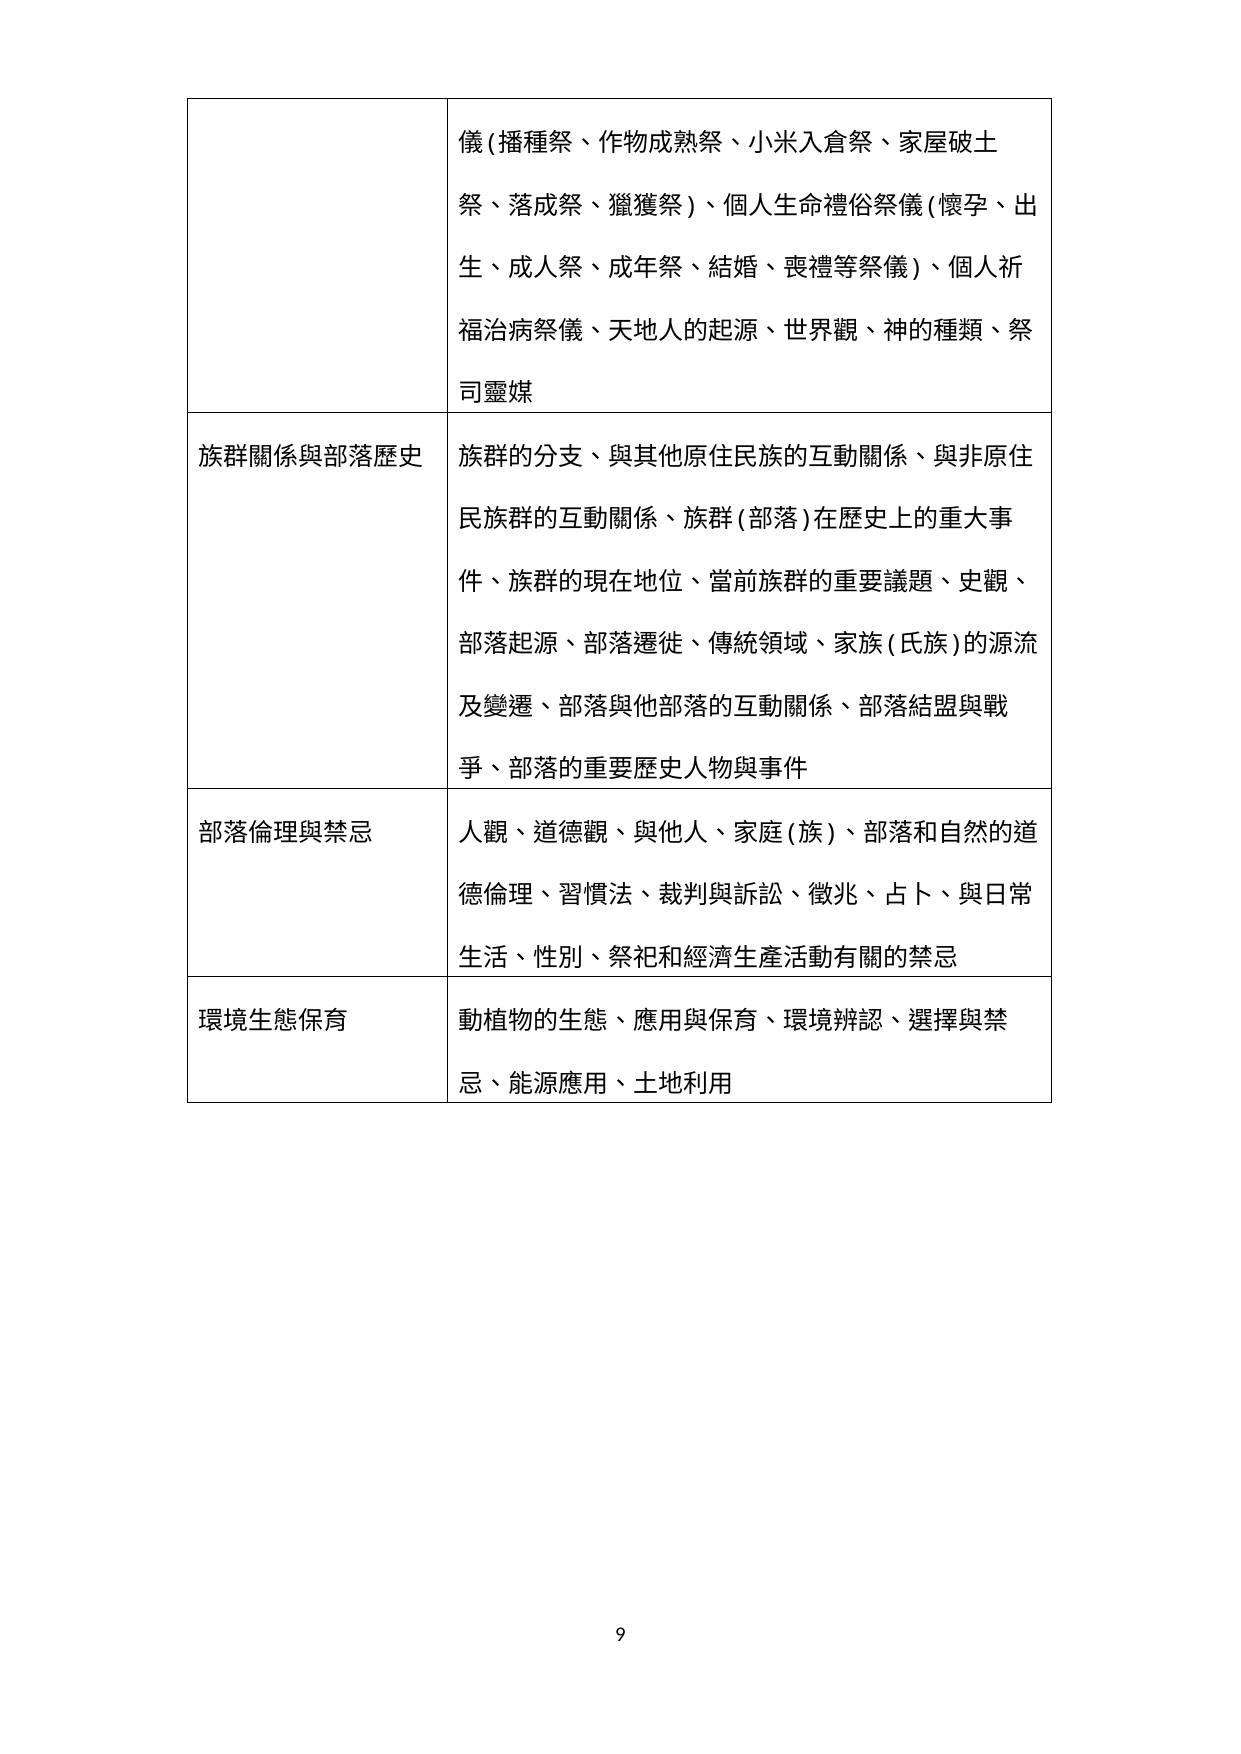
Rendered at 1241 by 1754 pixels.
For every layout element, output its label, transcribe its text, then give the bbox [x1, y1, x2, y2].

table_cell [188, 99, 447, 412]
table_cell 動植物的生態、應用與保育、環境辨認、選擇與禁忌、能源應用、土地利用 [448, 977, 1051, 1102]
table_cell 族群的分支、與其他原住民族的互動關係、與非原住民族群的互動關係、族群(部落)在歷史上的重大事件、族群的現在地位、當前族群的重要議題、史觀、部落起源、部落遷徙、傳統領域、家族(氏族)的源流及變遷、部落與他部落的互動關係、部落結盟與戰爭、部落的重要歷史人物與事件 [448, 413, 1051, 788]
table_cell 部落倫理與禁忌 [188, 789, 447, 976]
table_cell 人觀、道德觀、與他人、家庭(族)、部落和自然的道德倫理、習慣法、裁判與訴訟、徵兆、占卜、與日常生活、性別、祭祀和經濟生產活動有關的禁忌 [448, 789, 1051, 976]
table_cell 族群關係與部落歷史 [188, 413, 447, 788]
table_cell 環境生態保育 [188, 977, 447, 1102]
table_cell 儀(播種祭、作物成熟祭、小米入倉祭、家屋破土祭、落成祭、獵獲祭)、個人生命禮俗祭儀(懷孕、出生、成人祭、成年祭、結婚、喪禮等祭儀)、個人祈福治病祭儀、天地人的起源、世界觀、神的種類、祭司靈媒 [448, 99, 1051, 412]
